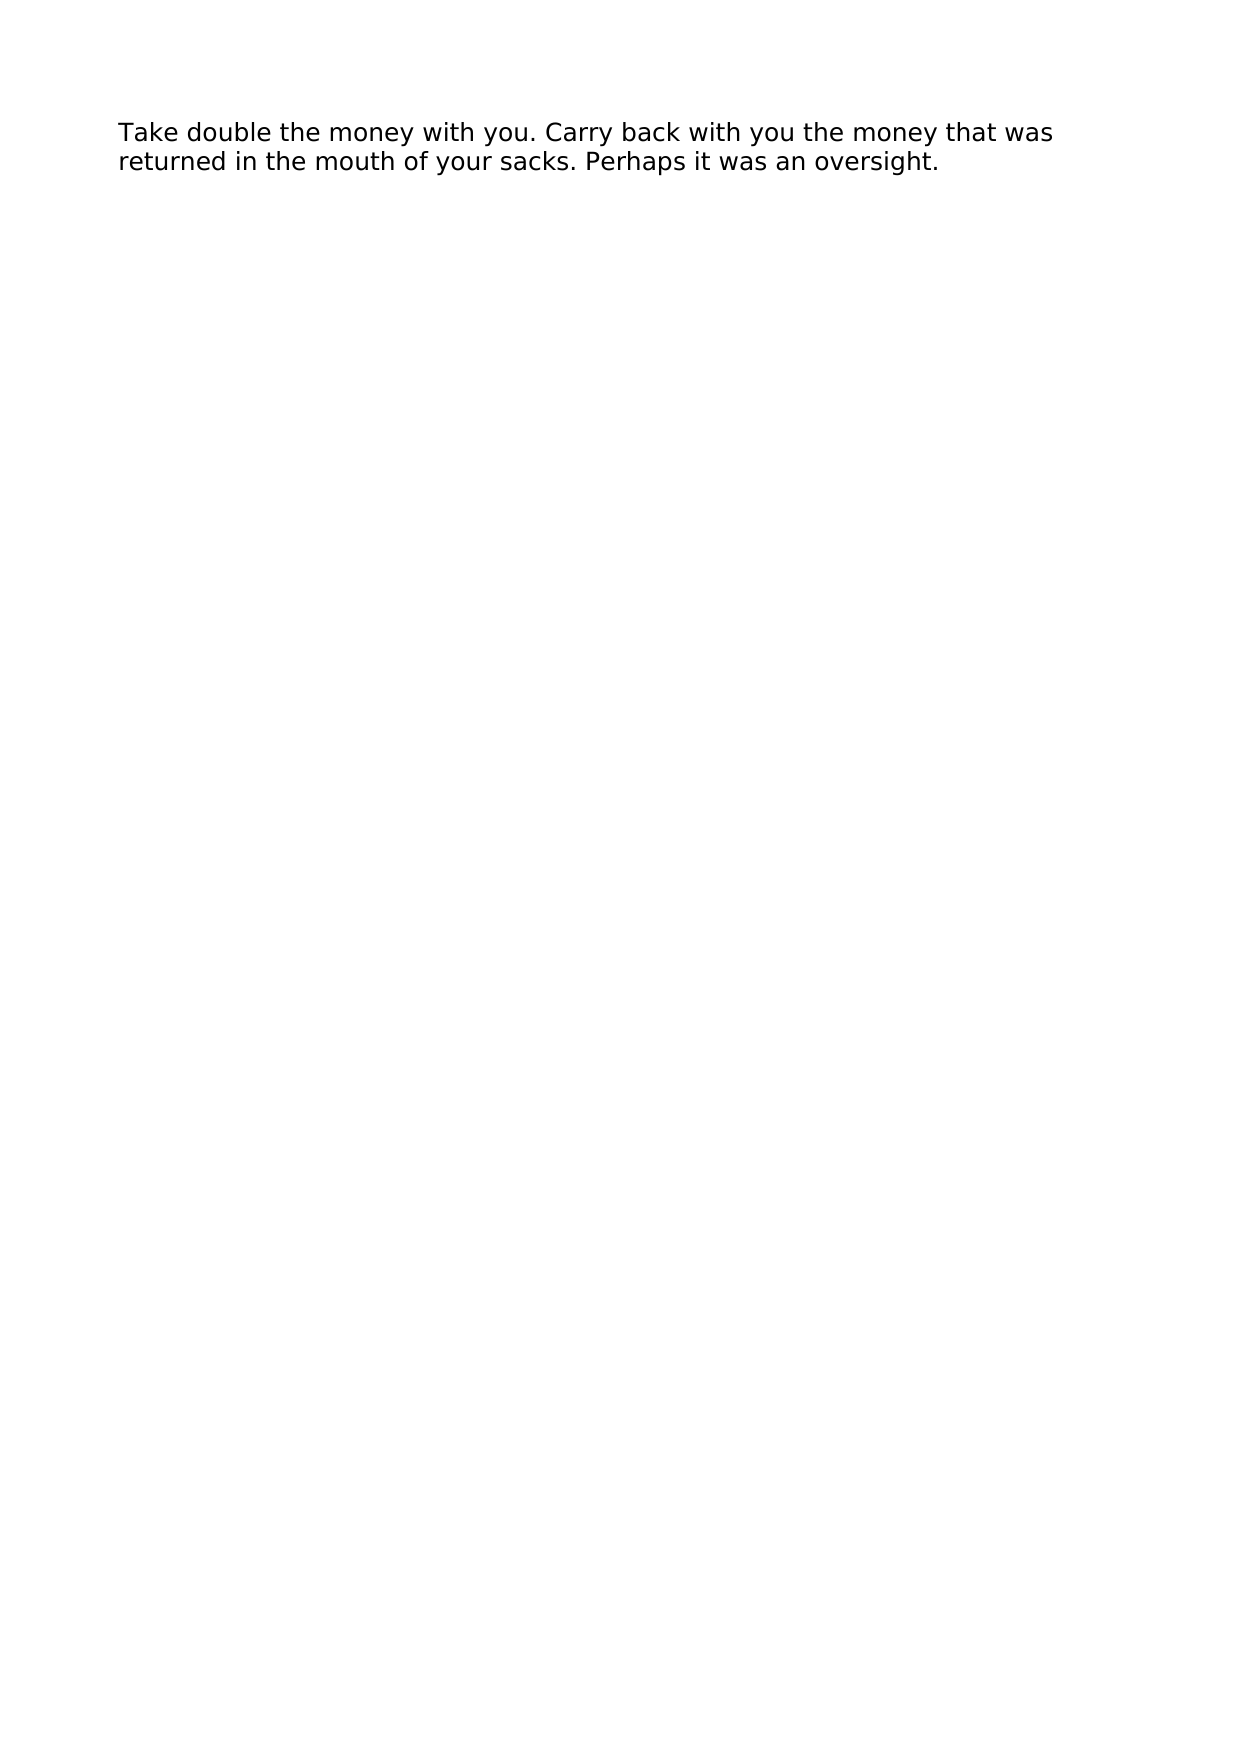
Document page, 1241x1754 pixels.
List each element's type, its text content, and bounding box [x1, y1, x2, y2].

text Take double the money with you. Carry back with you the money that was returned in the mouth of your sacks. Perhaps it was an oversight. [118, 118, 1122, 176]
